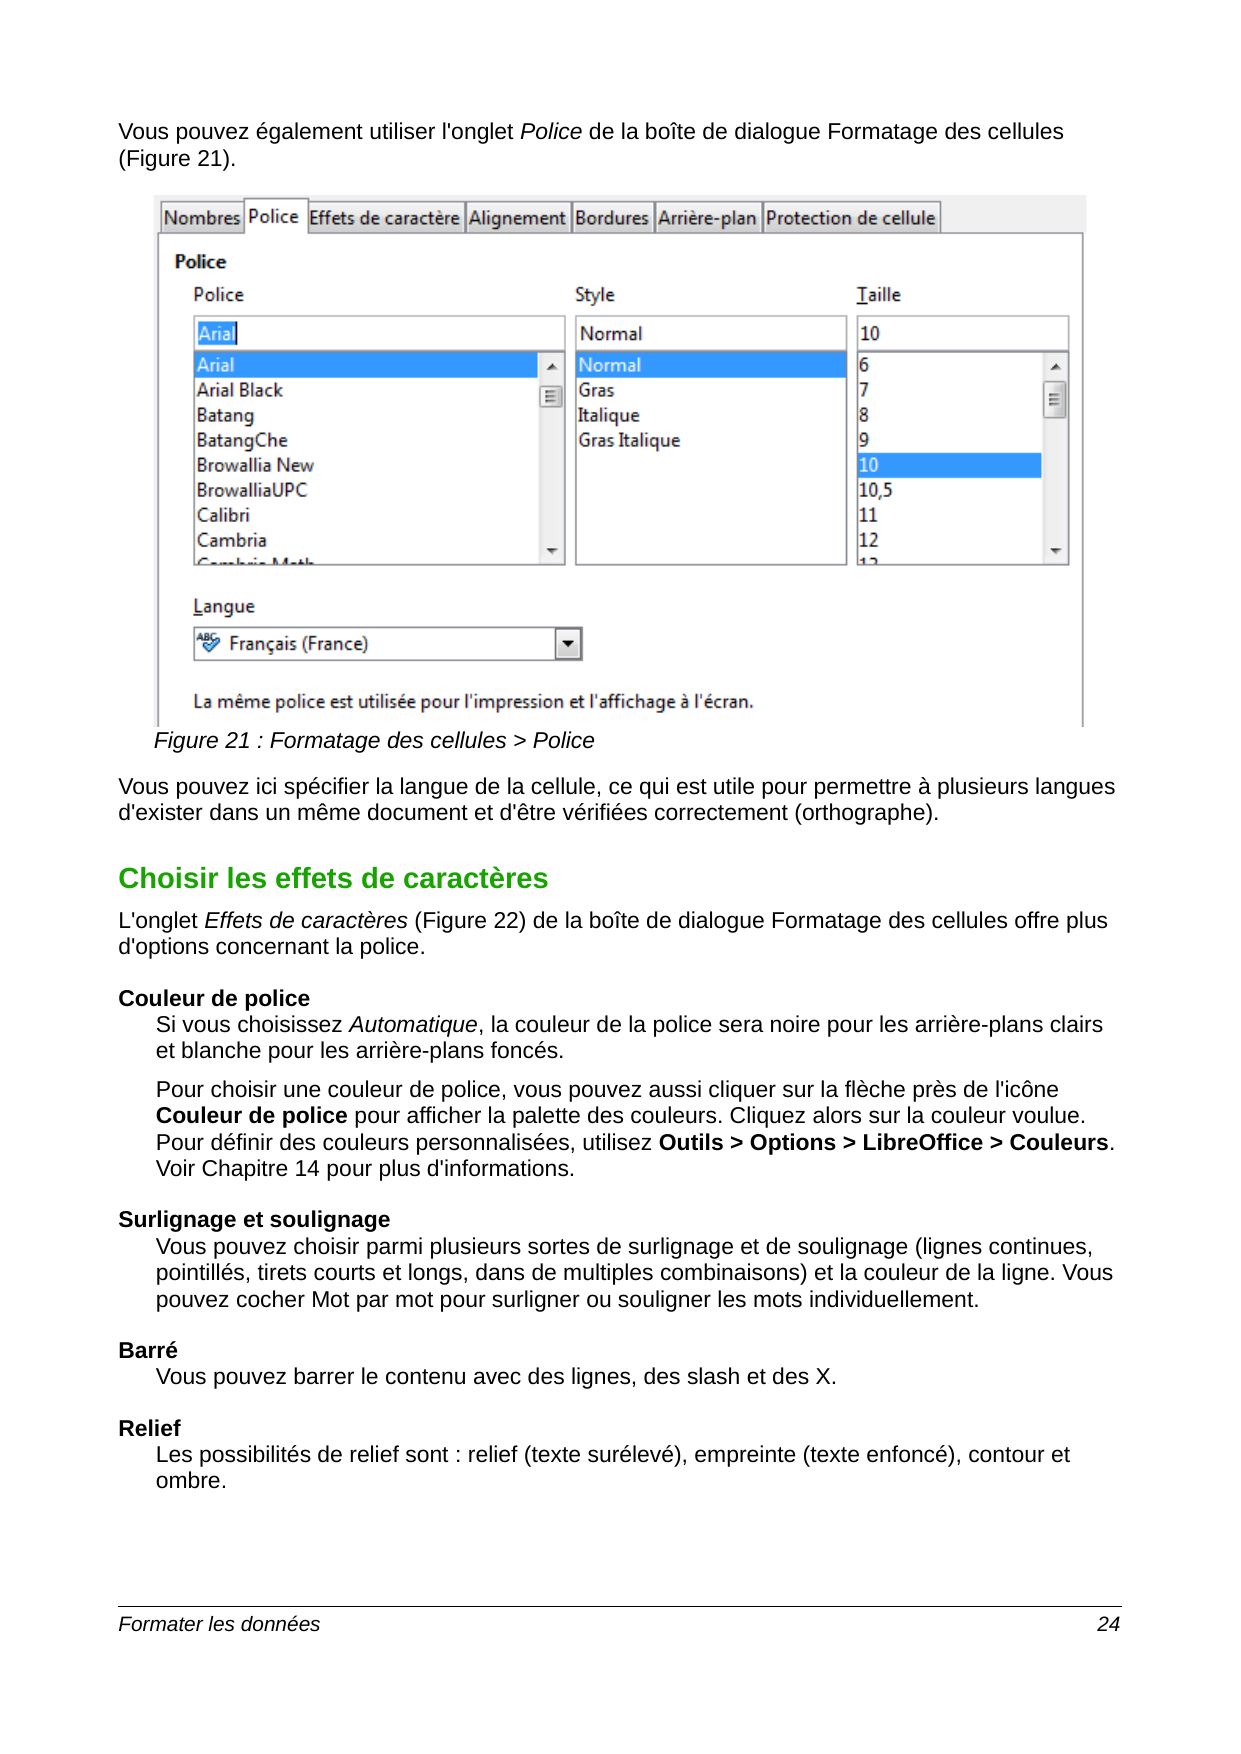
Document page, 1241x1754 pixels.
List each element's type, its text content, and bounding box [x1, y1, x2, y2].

text L'onglet Effets de caractères (Figure 22) de la boîte de dialogue Formatage des cellules offre plus d'options concernant la police. [118, 907, 1122, 959]
text Surlignage et soulignage [118, 1206, 1122, 1233]
subtitle Choisir les effets de caractères [118, 861, 1122, 894]
text Les possibilités de relief sont : relief (texte surélevé), empreinte (texte enfoncé), contour et ombre. [156, 1441, 1122, 1494]
text Couleur de police [118, 984, 1122, 1011]
text Vous pouvez choisir parmi plusieurs sortes de surlignage et de soulignage (lignes continues, pointillés, tirets courts et longs, dans de multiples combinaisons) et la couleur de la ligne. Vous pouvez cocher Mot par mot pour surligner ou souligner les mots individuellement. [156, 1233, 1122, 1312]
text Figure 21 : Formatage des cellules > Police [154, 727, 1087, 753]
text Vous pouvez également utiliser l'onglet Police de la boîte de dialogue Formatage des cellules (Figure 21). [118, 118, 1122, 171]
text Pour choisir une couleur de police, vous pouvez aussi cliquer sur la flèche près de l'icône Couleur de police pour afficher la palette des couleurs. Cliquez alors sur la couleur voulue. Pour définir des couleurs personnalisées, utilisez Outils > Options > LibreOffice > Couleurs. Voir Chapitre 14 pour plus d'informations. [156, 1076, 1122, 1181]
text Relief [118, 1414, 1122, 1441]
text Barré [118, 1337, 1122, 1363]
text Vous pouvez ici spécifier la langue de la cellule, ce qui est utile pour permettre à plusieurs langues d'exister dans un même document et d'être vérifiées correctement (orthographe). [118, 773, 1122, 825]
text Si vous choisissez Automatique, la couleur de la police sera noire pour les arrière-plans clairs et blanche pour les arrière-plans foncés. [156, 1011, 1122, 1063]
text Vous pouvez barrer le contenu avec des lignes, des slash et des X. [156, 1363, 1122, 1389]
picture [153, 195, 1087, 727]
